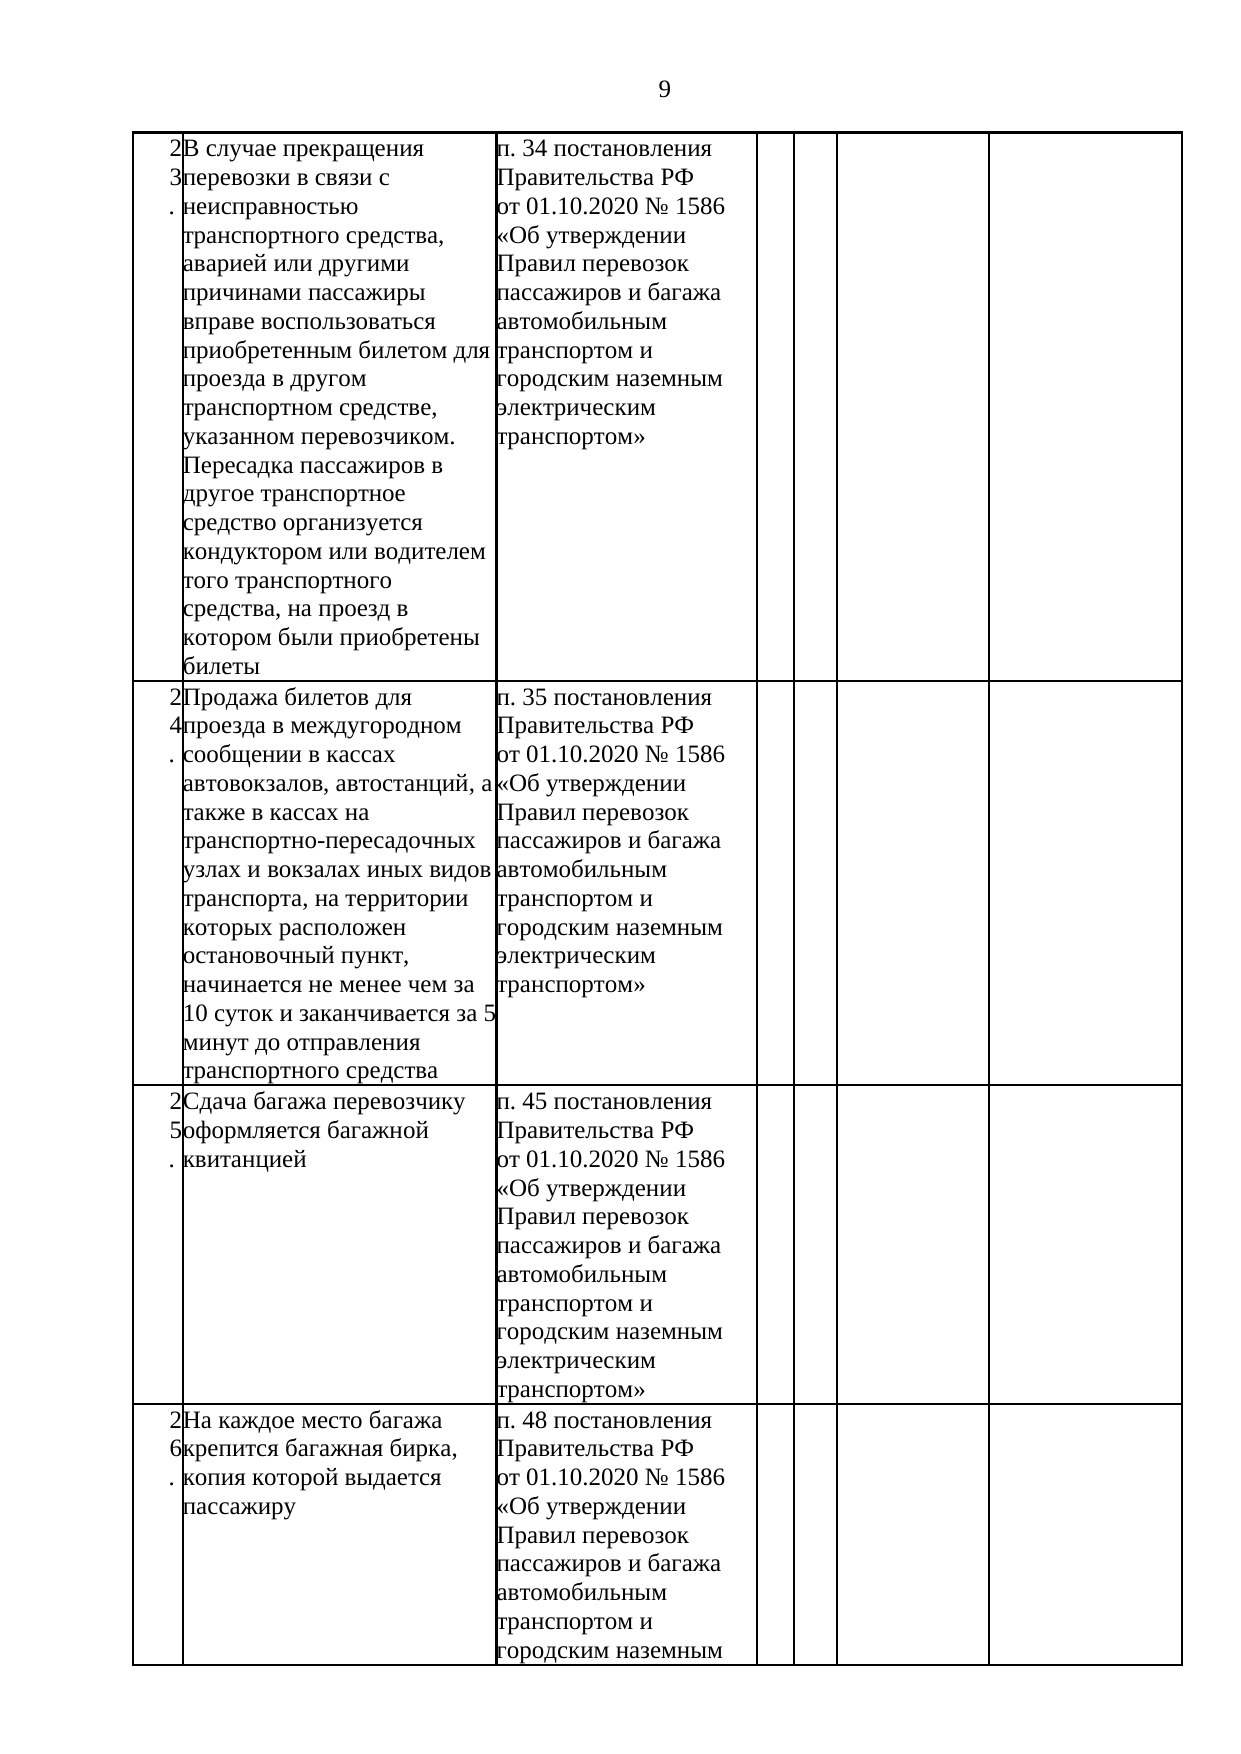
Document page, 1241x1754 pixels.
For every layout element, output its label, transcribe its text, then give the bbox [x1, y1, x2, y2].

table_cell п. 34 постановления Правительства РФ от 01.10.2020 № 1586 «Об утверждении Правил перевозок пассажиров и багажа автомобильным транспортом и городским наземным электрическим транспортом» [498, 134, 756, 680]
table_cell п. 45 постановления Правительства РФ от 01.10.2020 № 1586 «Об утверждении Правил перевозок пассажиров и багажа автомобильным транспортом и городским наземным электрическим транспортом» [498, 1086, 756, 1403]
table_cell Сдача багажа перевозчику оформляется багажной квитанцией [184, 1086, 495, 1403]
table_cell [990, 1405, 1181, 1663]
table_cell [795, 1086, 836, 1403]
table_cell [758, 1086, 793, 1403]
table_cell [134, 134, 182, 680]
table_cell [838, 134, 988, 680]
table_cell [134, 1086, 182, 1403]
table_cell [134, 1405, 182, 1663]
table_cell [838, 682, 988, 1084]
table_cell Продажа билетов для проезда в междугородном сообщении в кассах автовокзалов, автостанций, а также в кассах на транспортно-пересадочных узлах и вокзалах иных видов транспорта, на территории которых расположен остановочный пункт, начинается не менее чем за 10 суток и заканчивается за 5 минут до отправления транспортного средства [184, 682, 495, 1084]
table_cell [758, 1405, 793, 1663]
table_cell [795, 1405, 836, 1663]
table_cell п. 48 постановления Правительства РФ от 01.10.2020 № 1586 «Об утверждении Правил перевозок пассажиров и багажа автомобильным транспортом и городским наземным [498, 1405, 756, 1663]
table_cell п. 35 постановления Правительства РФ от 01.10.2020 № 1586 «Об утверждении Правил перевозок пассажиров и багажа автомобильным транспортом и городским наземным электрическим транспортом» [498, 682, 756, 1084]
table_cell [990, 1086, 1181, 1403]
table_cell В случае прекращения перевозки в связи с неисправностью транспортного средства, аварией или другими причинами пассажиры вправе воспользоваться приобретенным билетом для проезда в другом транспортном средстве, указанном перевозчиком. Пересадка пассажиров в другое транспортное средство организуется кондуктором или водителем того транспортного средства, на проезд в котором были приобретены билеты [184, 134, 495, 680]
table_cell [838, 1405, 988, 1663]
table_cell [795, 682, 836, 1084]
table_cell [990, 682, 1181, 1084]
table_cell [838, 1086, 988, 1403]
table_cell [758, 682, 793, 1084]
table_cell На каждое место багажа крепится багажная бирка, копия которой выдается пассажиру [184, 1405, 495, 1663]
table_cell [758, 134, 793, 680]
table_cell [134, 682, 182, 1084]
table_cell [795, 134, 836, 680]
table_cell [990, 134, 1181, 680]
